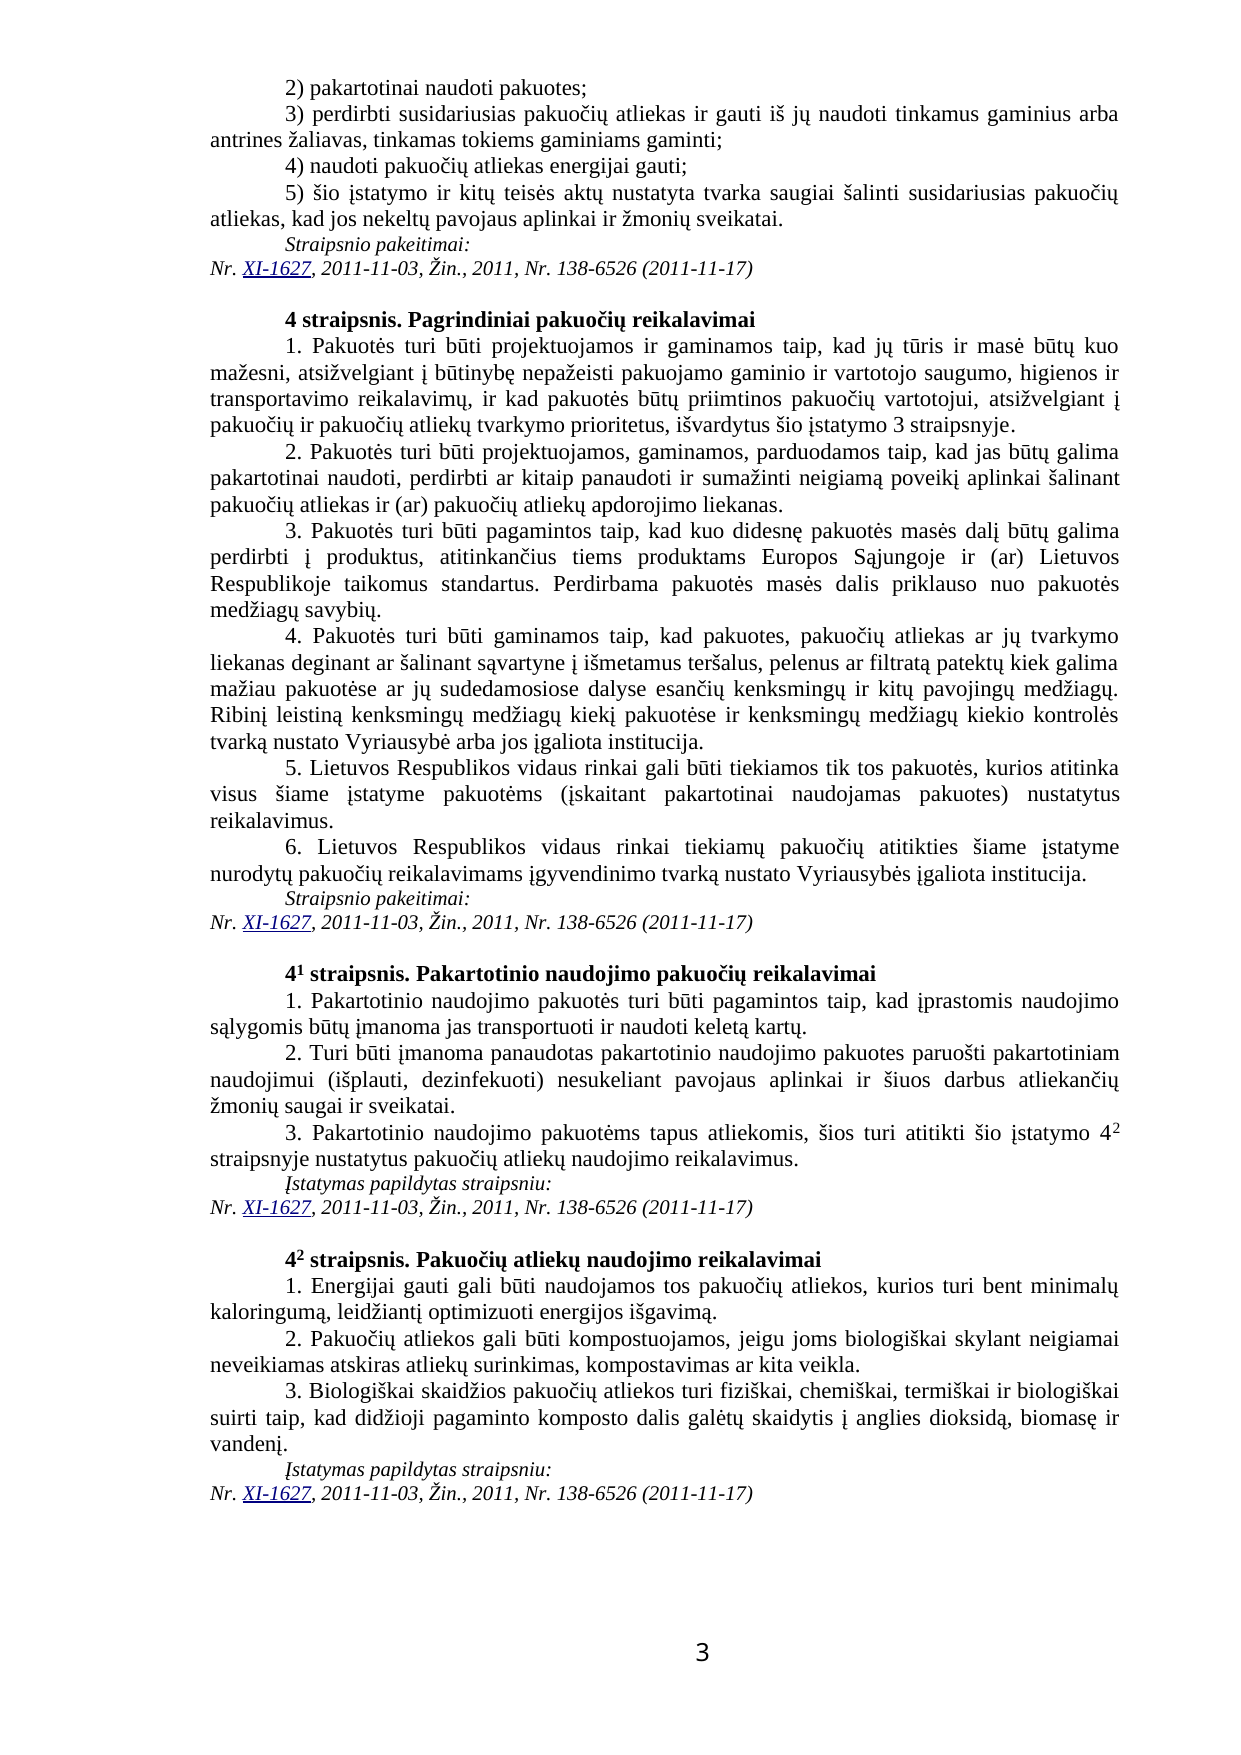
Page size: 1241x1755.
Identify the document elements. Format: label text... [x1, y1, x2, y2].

text Įstatymas papildytas straipsniu: [210, 1457, 1120, 1481]
text 5) šio įstatymo ir kitų teisės aktų nustatyta tvarka saugiai šalinti susidariusias pakuočių atliekas, kad jos nekeltų pavojaus aplinkai ir žmonių sveikatai. [210, 179, 1120, 232]
text Straipsnio pakeitimai: [210, 232, 1120, 256]
text Nr. XI-1627, 2011-11-03, Žin., 2011, Nr. 138-6526 (2011-11-17) [210, 1195, 1120, 1219]
text Nr. XI-1627, 2011-11-03, Žin., 2011, Nr. 138-6526 (2011-11-17) [210, 1481, 1120, 1505]
text 41 straipsnis. Pakartotinio naudojimo pakuočių reikalavimai [210, 960, 1120, 987]
text 1. Pakartotinio naudojimo pakuotės turi būti pagamintos taip, kad įprastomis naudojimo sąlygomis būtų įmanoma jas transportuoti ir naudoti keletą kartų. [210, 987, 1120, 1039]
text Straipsnio pakeitimai: [210, 886, 1120, 910]
text Nr. XI-1627, 2011-11-03, Žin., 2011, Nr. 138-6526 (2011-11-17) [210, 910, 1120, 934]
text 2) pakartotinai naudoti pakuotes; [210, 73, 1120, 100]
text 6. Lietuvos Respublikos vidaus rinkai tiekiamų pakuočių atitikties šiame įstatyme nurodytų pakuočių reikalavimams įgyvendinimo tvarką nustato Vyriausybės įgaliota institucija. [210, 833, 1120, 886]
text 3. Pakuotės turi būti pagamintos taip, kad kuo didesnę pakuotės masės dalį būtų galima perdirbti į produktus, atitinkančius tiems produktams Europos Sąjungoje ir (ar) Lietuvos Respublikoje taikomus standartus. Perdirbama pakuotės masės dalis priklauso nuo pakuotės medžiagų savybių. [210, 517, 1120, 622]
text 3. Biologiškai skaidžios pakuočių atliekos turi fiziškai, chemiškai, termiškai ir biologiškai suirti taip, kad didžioji pagaminto komposto dalis galėtų skaidytis į anglies dioksidą, biomasę ir vandenį. [210, 1377, 1120, 1457]
text 5. Lietuvos Respublikos vidaus rinkai gali būti tiekiamos tik tos pakuotės, kurios atitinka visus šiame įstatyme pakuotėms (įskaitant pakartotinai naudojamas pakuotes) nustatytus reikalavimus. [210, 754, 1120, 833]
text 2. Pakuočių atliekos gali būti kompostuojamos, jeigu joms biologiškai skylant neigiamai neveikiamas atskiras atliekų surinkimas, kompostavimas ar kita veikla. [210, 1325, 1120, 1377]
text 1. Pakuotės turi būti projektuojamos ir gaminamos taip, kad jų tūris ir masė būtų kuo mažesni, atsižvelgiant į būtinybę nepažeisti pakuojamo gaminio ir vartotojo saugumo, higienos ir transportavimo reikalavimų, ir kad pakuotės būtų priimtinos pakuočių vartotojui, atsižvelgiant į pakuočių ir pakuočių atliekų tvarkymo prioritetus, išvardytus šio įstatymo 3 straipsnyje. [210, 332, 1120, 438]
text 42 straipsnis. Pakuočių atliekų naudojimo reikalavimai [210, 1246, 1120, 1272]
text Nr. XI-1627, 2011-11-03, Žin., 2011, Nr. 138-6526 (2011-11-17) [210, 256, 1120, 280]
text 3) perdirbti susidariusias pakuočių atliekas ir gauti iš jų naudoti tinkamus gaminius arba antrines žaliavas, tinkamas tokiems gaminiams gaminti; [210, 100, 1120, 153]
text 4. Pakuotės turi būti gaminamos taip, kad pakuotes, pakuočių atliekas ar jų tvarkymo liekanas deginant ar šalinant sąvartyne į išmetamus teršalus, pelenus ar filtratą patektų kiek galima mažiau pakuotėse ar jų sudedamosiose dalyse esančių kenksmingų ir kitų pavojingų medžiagų. Ribinį leistiną kenksmingų medžiagų kiekį pakuotėse ir kenksmingų medžiagų kiekio kontrolės tvarką nustato Vyriausybė arba jos įgaliota institucija. [210, 622, 1120, 754]
text 4 straipsnis. Pagrindiniai pakuočių reikalavimai [210, 306, 1120, 332]
text 2. Turi būti įmanoma panaudotas pakartotinio naudojimo pakuotes paruošti pakartotiniam naudojimui (išplauti, dezinfekuoti) nesukeliant pavojaus aplinkai ir šiuos darbus atliekančių žmonių saugai ir sveikatai. [210, 1039, 1120, 1118]
text 4) naudoti pakuočių atliekas energijai gauti; [210, 153, 1120, 179]
text 1. Energijai gauti gali būti naudojamos tos pakuočių atliekos, kurios turi bent minimalų kaloringumą, leidžiantį optimizuoti energijos išgavimą. [210, 1272, 1120, 1325]
text 3. Pakartotinio naudojimo pakuotėms tapus atliekomis, šios turi atitikti šio įstatymo 42 straipsnyje nustatytus pakuočių atliekų naudojimo reikalavimus. [210, 1118, 1120, 1171]
text 2. Pakuotės turi būti projektuojamos, gaminamos, parduodamos taip, kad jas būtų galima pakartotinai naudoti, perdirbti ar kitaip panaudoti ir sumažinti neigiamą poveikį aplinkai šalinant pakuočių atliekas ir (ar) pakuočių atliekų apdorojimo liekanas. [210, 438, 1120, 517]
text Įstatymas papildytas straipsniu: [210, 1171, 1120, 1195]
